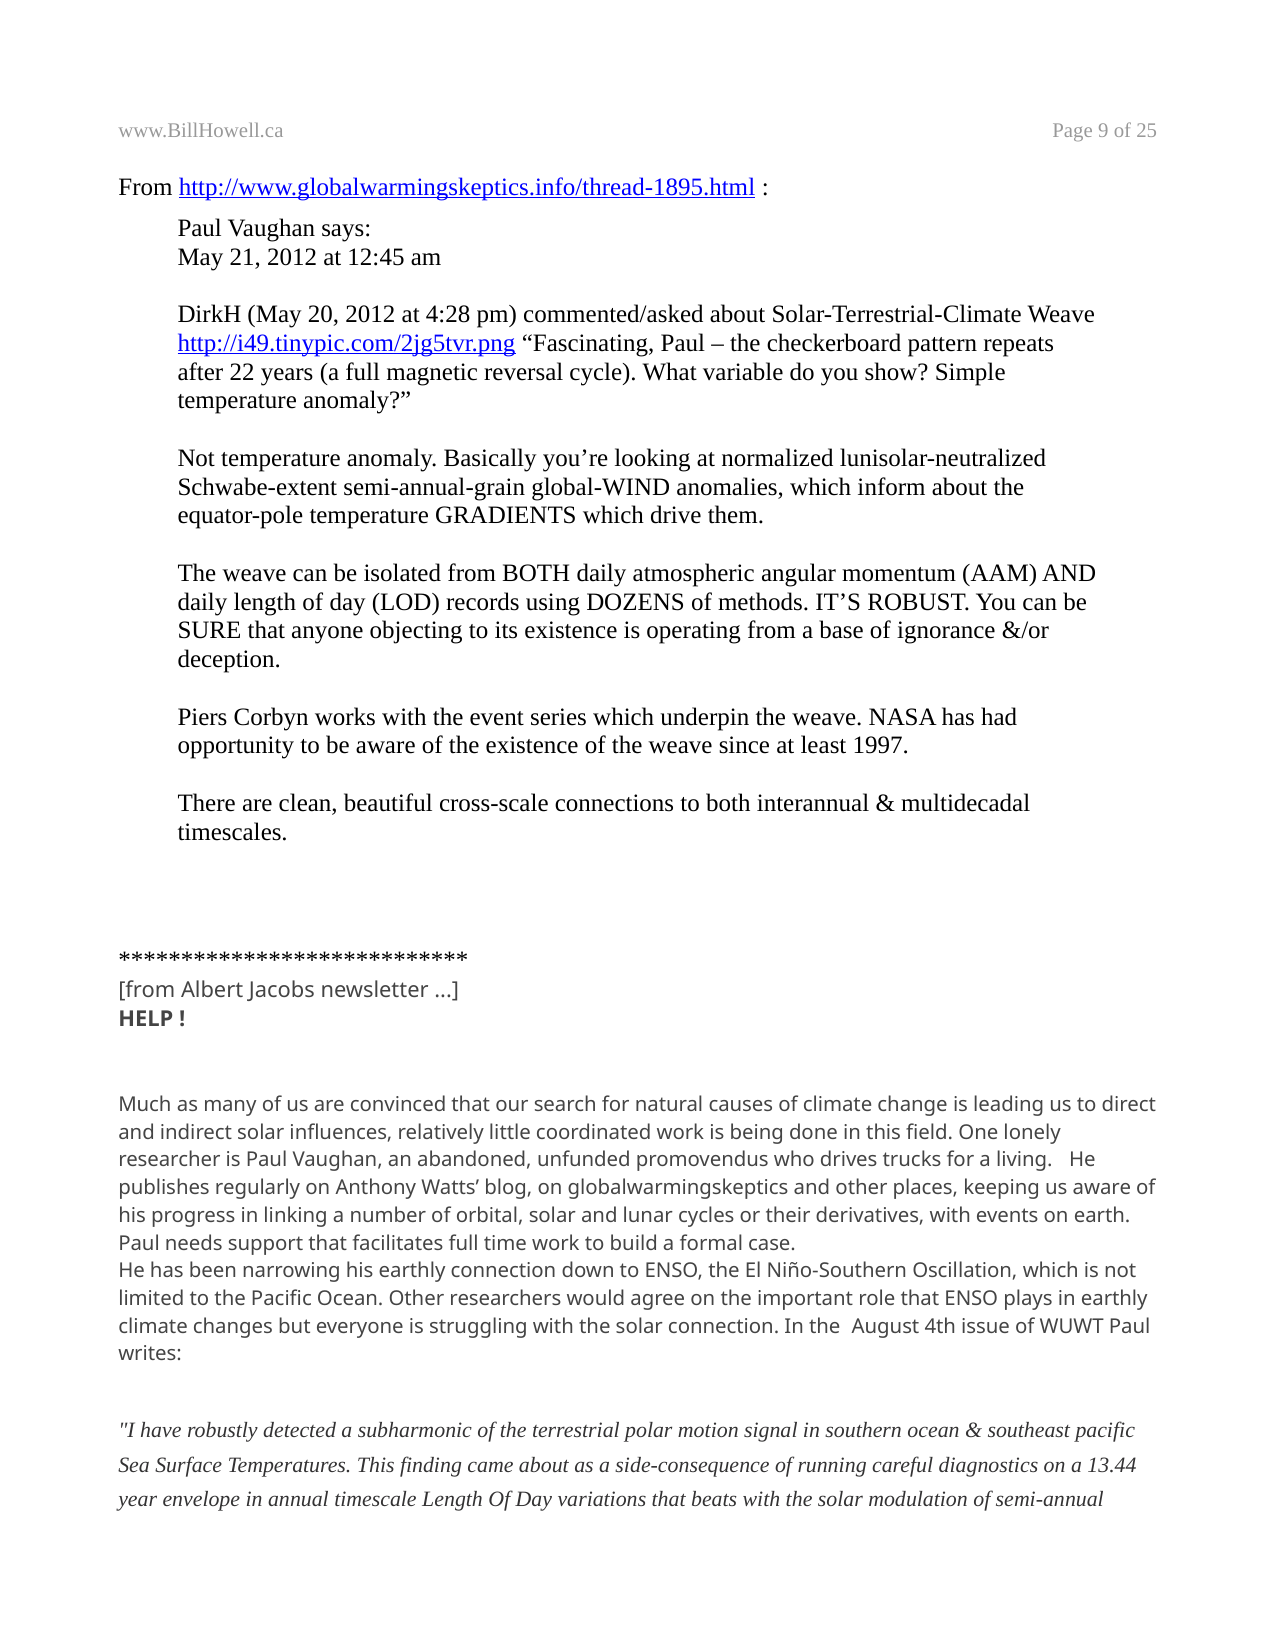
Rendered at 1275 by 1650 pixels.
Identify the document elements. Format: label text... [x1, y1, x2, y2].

text Paul Vaughan says: May 21, 2012 at 12:45 am DirkH (May 20, 2012 at 4:28 pm) commented/asked about Solar-Terrestrial-Climate Weave http://i49.tinypic.com/2jg5tvr.png “Fascinating, Paul – the checkerboard pattern repeats after 22 years (a full magnetic reversal cycle). What variable do you show? Simple temperature anomaly?” Not temperature anomaly. Basically you’re looking at normalized lunisolar-neutralized Schwabe-extent semi-annual-grain global-WIND anomalies, which inform about the equator-pole temperature GRADIENTS which drive them. The weave can be isolated from BOTH daily atmospheric angular momentum (AAM) AND daily length of day (LOD) records using DOZENS of methods. IT’S ROBUST. You can be SURE that anyone objecting to its existence is operating from a base of ignorance &/or deception. Piers Corbyn works with the event series which underpin the weave. NASA has had opportunity to be aware of the existence of the weave since at least 1997. There are clean, beautiful cross-scale connections to both interannual & multidecadal timescales. [177, 213, 1098, 845]
text He has been narrowing his earthly connection down to ENSO, the El Niño-Southern Oscillation, which is not limited to the Pacific Ocean. Other researchers would agree on the important role that ENSO plays in earthly climate changes but everyone is struggling with the solar connection. In the August 4th issue of WUWT Paul writes: [118, 1256, 1157, 1367]
text From http://www.globalwarmingskeptics.info/thread-1895.html : [118, 172, 1157, 200]
text **************************** [118, 916, 1157, 974]
text Much as many of us are convinced that our search for natural causes of climate change is leading us to direct and indirect solar influences, relatively little coordinated work is being done in this field. One lonely researcher is Paul Vaughan, an abandoned, unfunded promovendus who drives trucks for a living. He publishes regularly on Anthony Watts’ blog, on globalwarmingskeptics and other places, keeping us aware of his progress in linking a number of orbital, solar and lunar cycles or their derivatives, with events on earth. Paul needs support that facilitates full time work to build a formal case. [118, 1090, 1157, 1256]
text "I have robustly detected a subharmonic of the terrestrial polar motion signal in southern ocean & southeast pacific Sea Surface Temperatures. This finding came about as a side-consequence of running careful diagnostics on a 13.44 year envelope in annual timescale Length Of Day variations that beats with the solar modulation of semi-annual [118, 1408, 1157, 1511]
text [from Albert Jacobs newsletter ...] HELP ! [118, 974, 1157, 1033]
